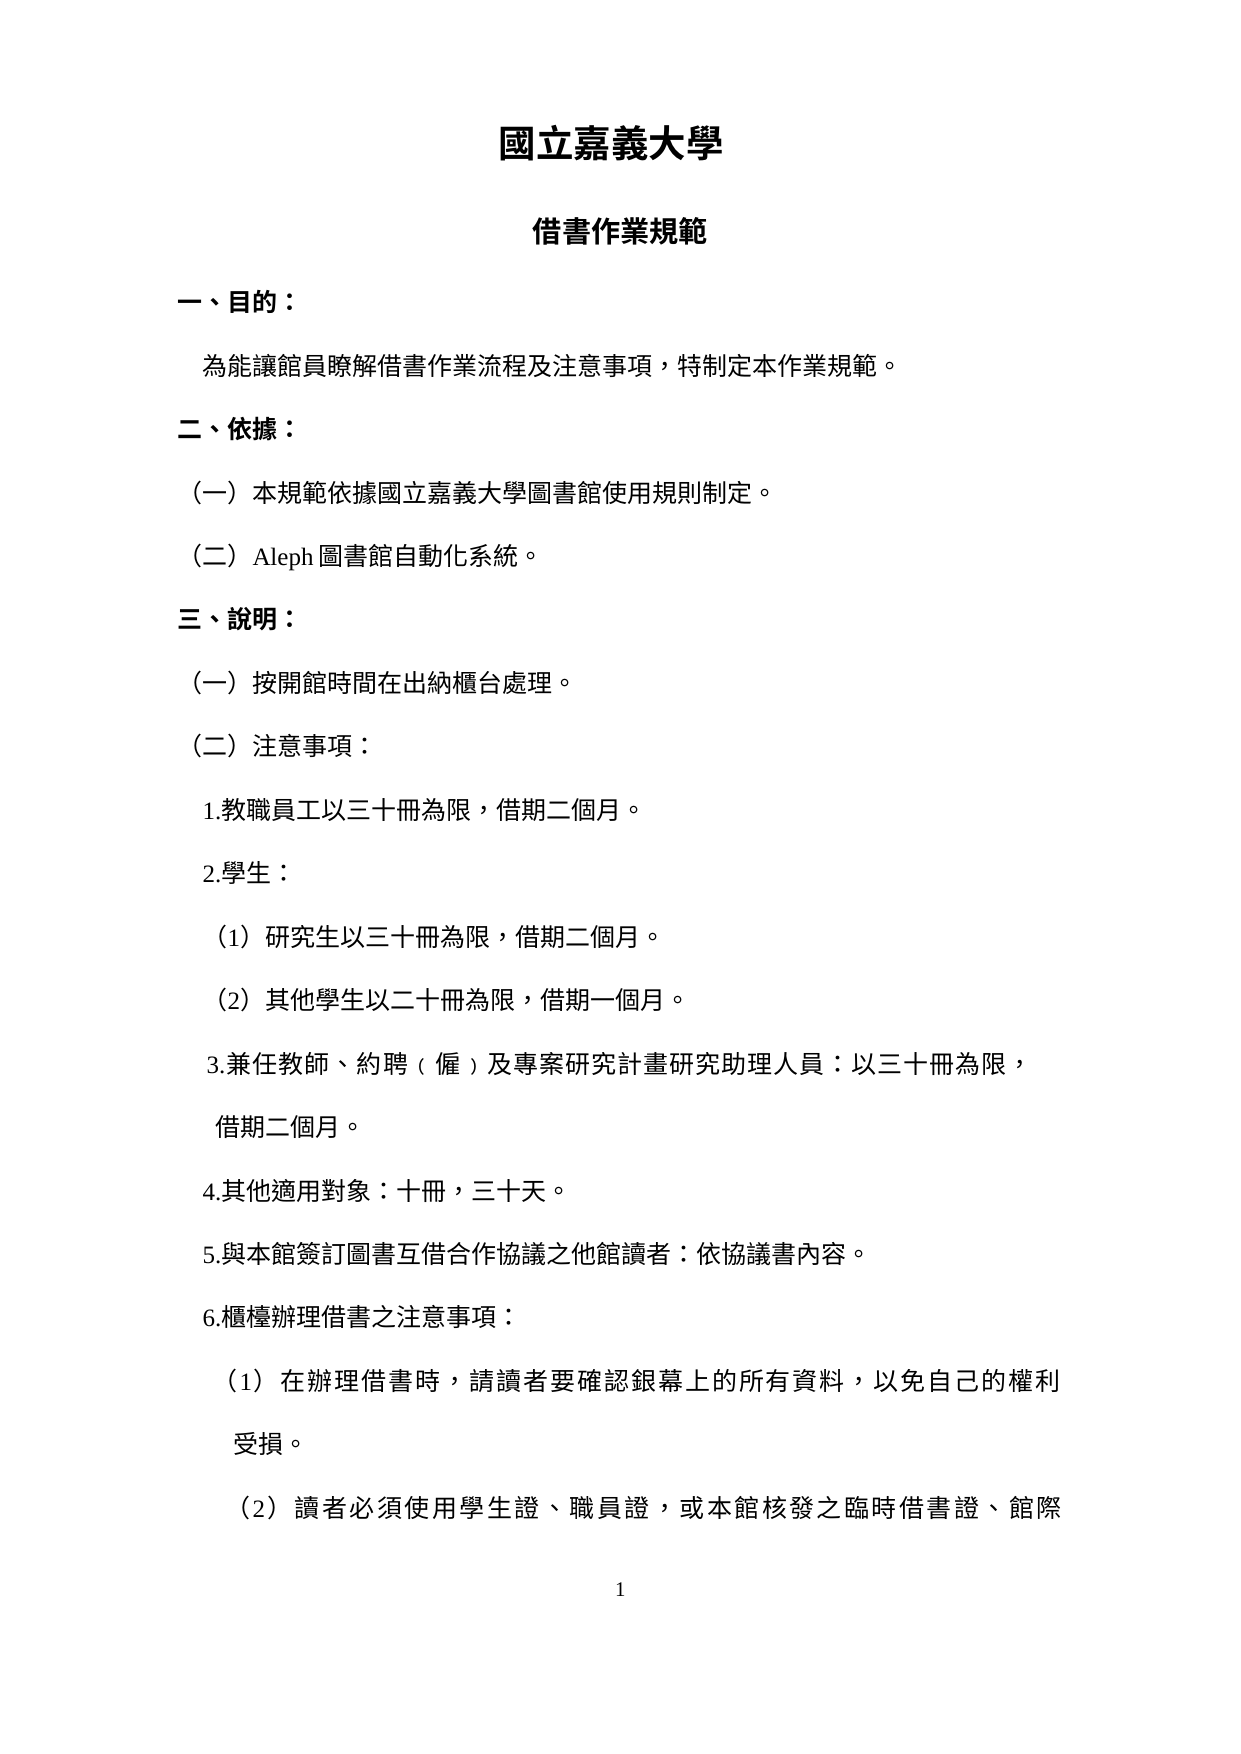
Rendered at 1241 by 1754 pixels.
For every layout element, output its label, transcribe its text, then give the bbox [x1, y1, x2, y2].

text 2.學生： [177, 854, 1063, 890]
text 3.兼任教師、約聘﹙僱﹚及專案研究計畫研究助理人員：以三十冊為限， 借期二個月。 [177, 1044, 1063, 1144]
text （2）其他學生以二十冊為限，借期一個月。 [177, 981, 1063, 1017]
text 三、說明： [177, 600, 1063, 636]
text （一）本規範依據國立嘉義大學圖書館使用規則制定。 [177, 473, 1063, 509]
text （一）按開館時間在出納櫃台處理。 [177, 663, 1063, 700]
text 6.櫃檯辦理借書之注意事項： [177, 1298, 1063, 1334]
text 二、依據： [177, 410, 1063, 446]
text 借書作業規範 [177, 209, 1063, 251]
text 4.其他適用對象：十冊，三十天。 [177, 1171, 1063, 1207]
text 1.教職員工以三十冊為限，借期二個月。 [177, 790, 1063, 827]
text （1）在辦理借書時，請讀者要確認銀幕上的所有資料，以免自己的權利 受損。 [177, 1361, 1063, 1461]
text （2）讀者必須使用學生證、職員證，或本館核發之臨時借書證、館際 [203, 1488, 1063, 1524]
text 為能讓館員瞭解借書作業流程及注意事項，特制定本作業規範。 [177, 346, 1063, 382]
text 5.與本館簽訂圖書互借合作協議之他館讀者：依協議書內容。 [177, 1234, 1063, 1271]
text （二）Aleph圖書館自動化系統。 [177, 537, 1063, 573]
text （二）注意事項： [177, 727, 1063, 763]
text 一、目的： [177, 283, 1063, 319]
text （1）研究生以三十冊為限，借期二個月。 [177, 917, 1063, 953]
text 國立嘉義大學 [177, 114, 1063, 168]
